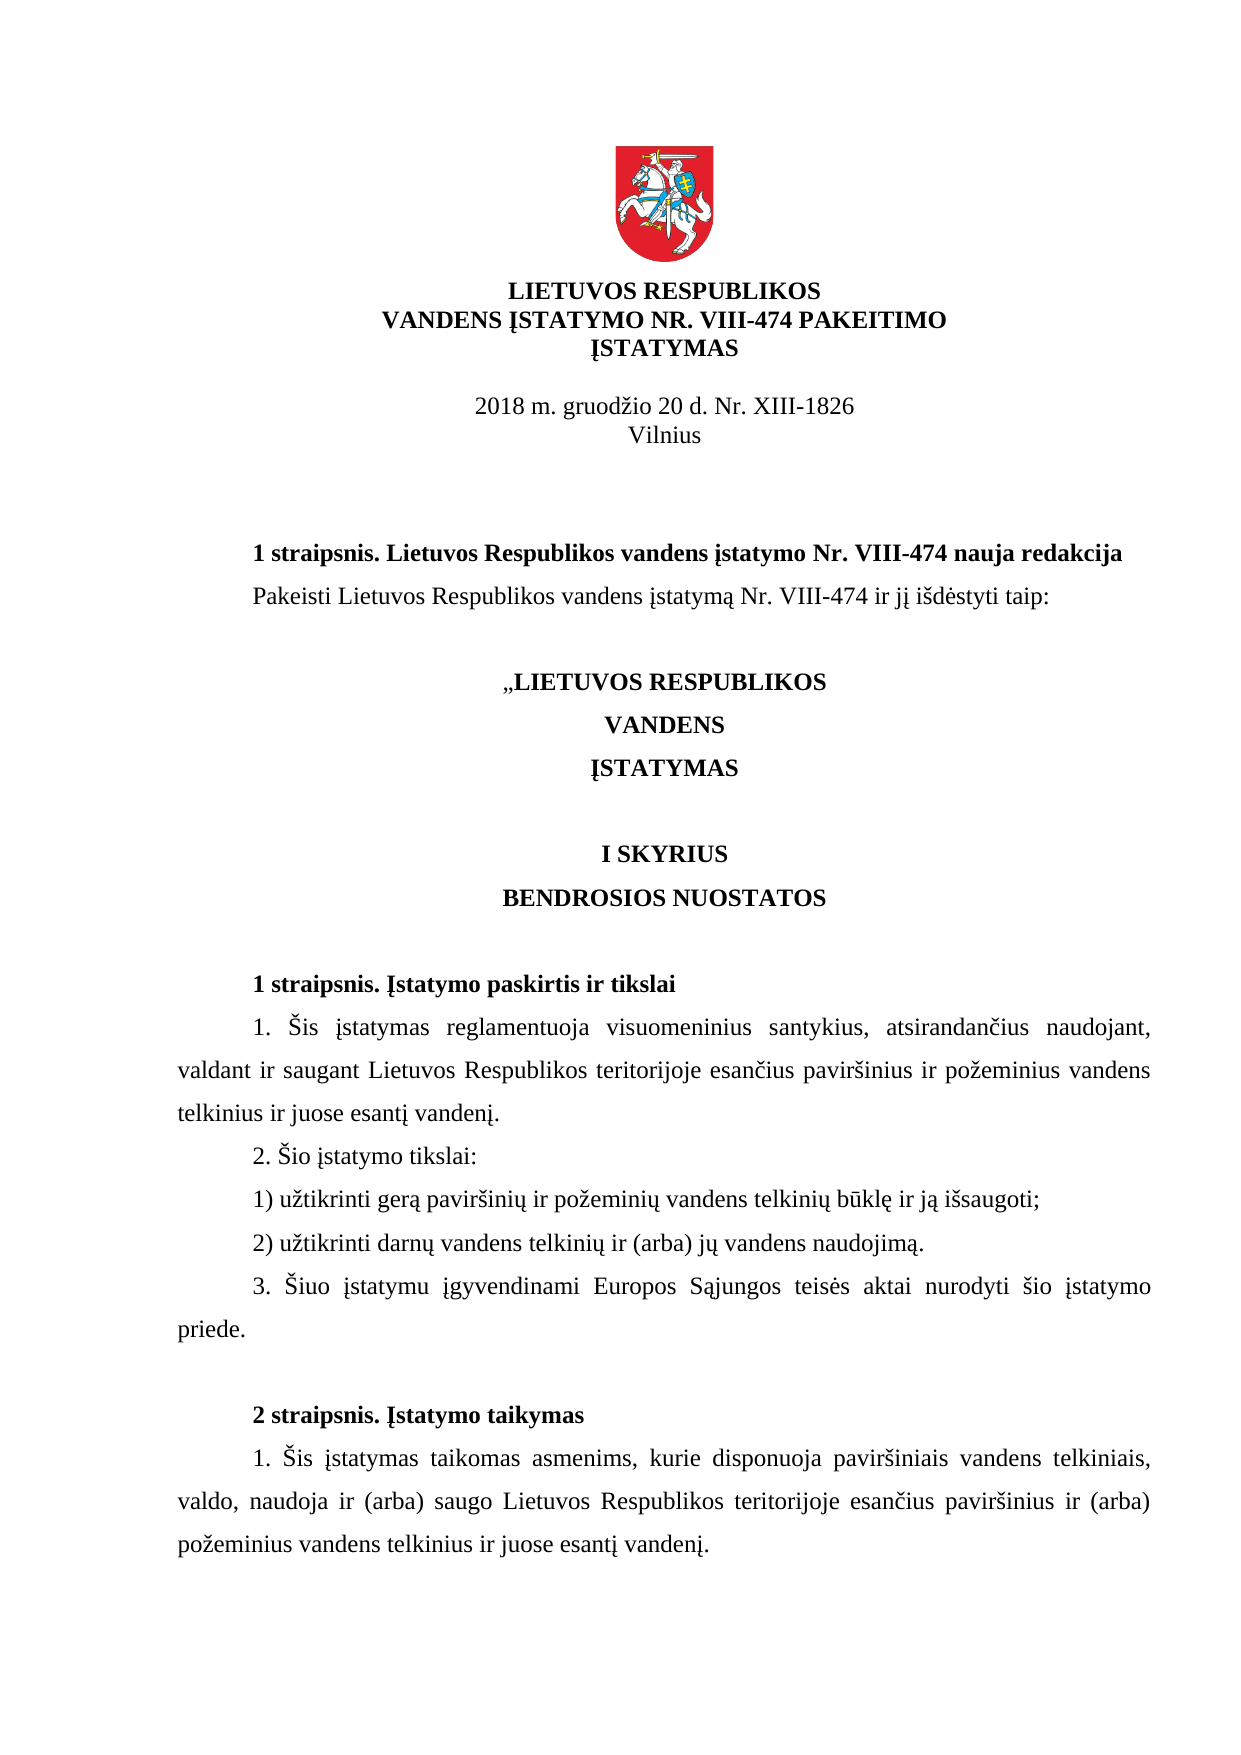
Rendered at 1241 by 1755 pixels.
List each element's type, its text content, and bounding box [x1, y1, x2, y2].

text VANDENS [177, 710, 1152, 739]
text 2 straipsnis. Įstatymo taikymas [177, 1400, 1152, 1429]
text 1. Šis įstatymas taikomas asmenims, kurie disponuoja paviršiniais vandens telkiniais, valdo, naudoja ir (arba) saugo Lietuvos Respublikos teritorijoje esančius paviršinius ir (arba) požeminius vandens telkinius ir juose esantį vandenį. [177, 1443, 1152, 1558]
text Vilnius [177, 420, 1152, 448]
text 1) užtikrinti gerą paviršinių ir požeminių vandens telkinių būklę ir ją išsaugoti; [177, 1184, 1152, 1213]
text 2) užtikrinti darnų vandens telkinių ir (arba) jų vandens naudojimą. [177, 1228, 1152, 1256]
text BENDROSIOS NUOSTATOS [177, 883, 1152, 911]
text Pakeisti Lietuvos Respublikos vandens įstatymą Nr. VIII-474 ir jį išdėstyti taip: [177, 581, 1152, 609]
text 1 straipsnis. Įstatymo paskirtis ir tikslai [177, 969, 1152, 998]
text 3. Šiuo įstatymu įgyvendinami Europos Sąjungos teisės aktai nurodyti šio įstatymo priede. [177, 1271, 1152, 1343]
text LIETUVOS RESPUBLIKOS [177, 276, 1152, 305]
text 1. Šis įstatymas reglamentuoja visuomeninius santykius, atsirandančius naudojant, valdant ir saugant Lietuvos Respublikos teritorijoje esančius paviršinius ir požeminius vandens telkinius ir juose esantį vandenį. [177, 1012, 1152, 1127]
text ĮSTATYMAS [177, 753, 1152, 782]
text I SKYRIUS [177, 839, 1152, 868]
text 2. Šio įstatymo tikslai: [177, 1141, 1152, 1170]
text ĮSTATYMAS [177, 333, 1152, 362]
text 2018 m. gruodžio 20 d. Nr. XIII-1826 [177, 391, 1152, 420]
text 1 straipsnis. Lietuvos Respublikos vandens įstatymo Nr. VIII-474 nauja redakcija [177, 538, 1152, 566]
text VANDENS ĮSTATYMO NR. VIII-474 PAKEITIMO [177, 305, 1152, 333]
text „LIETUVOS RESPUBLIKOS [177, 667, 1152, 696]
